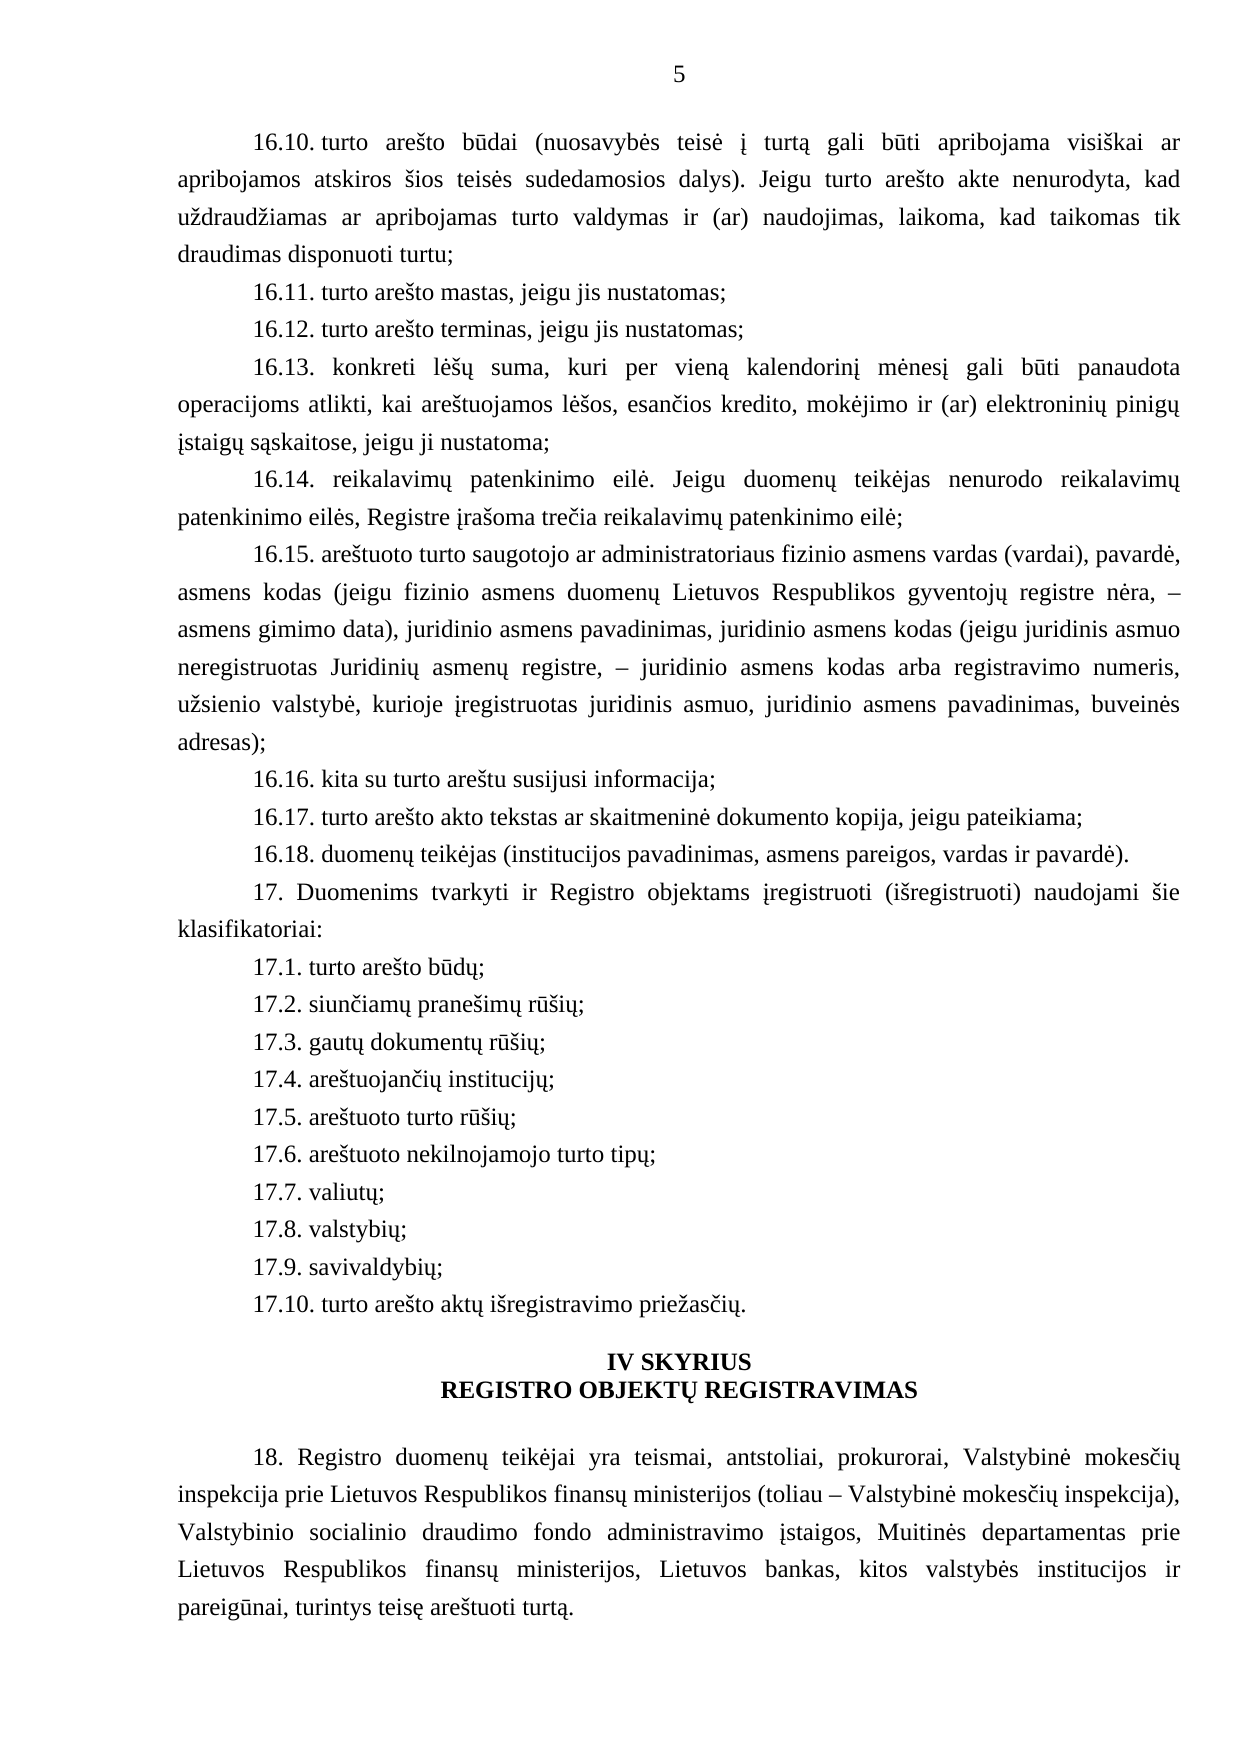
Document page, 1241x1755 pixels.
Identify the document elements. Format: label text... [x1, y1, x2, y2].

text 17.6. areštuoto nekilnojamojo turto tipų; [177, 1131, 1181, 1168]
text 17.4. areštuojančių institucijų; [177, 1056, 1181, 1093]
text 16.16. kita su turto areštu susijusi informacija; [177, 756, 1181, 793]
text 17.5. areštuoto turto rūšių; [177, 1093, 1181, 1131]
text 17.7. valiutų; [177, 1168, 1181, 1206]
text 18. Registro duomenų teikėjai yra teismai, antstoliai, prokurorai, Valstybinė mokesčių inspekcija prie Lietuvos Respublikos finansų ministerijos (toliau – Valstybinė mokesčių inspekcija), Valstybinio socialinio draudimo fondo administravimo įstaigos, Muitinės departamentas prie Lietuvos Respublikos finansų ministerijos, Lietuvos bankas, kitos valstybės institucijos ir pareigūnai, turintys teisę areštuoti turtą. [177, 1433, 1181, 1621]
text 16.13. konkreti lėšų suma, kuri per vieną kalendorinį mėnesį gali būti panaudota operacijoms atlikti, kai areštuojamos lėšos, esančios kredito, mokėjimo ir (ar) elektroninių pinigų įstaigų sąskaitose, jeigu ji nustatoma; [177, 343, 1181, 456]
text 17.2. siunčiamų pranešimų rūšių; [177, 981, 1181, 1018]
text 17.3. gautų dokumentų rūšių; [177, 1018, 1181, 1056]
text iv SKYRIUS [177, 1347, 1181, 1376]
text 17.10. turto arešto aktų išregistravimo priežasčių. [177, 1281, 1181, 1318]
text 17.8. valstybių; [177, 1206, 1181, 1243]
text 16.12. turto arešto terminas, jeigu jis nustatomas; [177, 306, 1181, 343]
text 16.15. areštuoto turto saugotojo ar administratoriaus fizinio asmens vardas (vardai), pavardė, asmens kodas (jeigu fizinio asmens duomenų Lietuvos Respublikos gyventojų registre nėra, – asmens gimimo data), juridinio asmens pavadinimas, juridinio asmens kodas (jeigu juridinis asmuo neregistruotas Juridinių asmenų registre, – juridinio asmens kodas arba registravimo numeris, užsienio valstybė, kurioje įregistruotas juridinis asmuo, juridinio asmens pavadinimas, buveinės adresas); [177, 531, 1181, 756]
text 16.18. duomenų teikėjas (institucijos pavadinimas, asmens pareigos, vardas ir pavardė). [177, 831, 1181, 868]
text 16.14. reikalavimų patenkinimo eilė. Jeigu duomenų teikėjas nenurodo reikalavimų patenkinimo eilės, Registre įrašoma trečia reikalavimų patenkinimo eilė; [177, 456, 1181, 531]
text 17. Duomenims tvarkyti ir Registro objektams įregistruoti (išregistruoti) naudojami šie klasifikatoriai: [177, 868, 1181, 943]
text 16.10. turto arešto būdai (nuosavybės teisė į turtą gali būti apribojama visiškai ar apribojamos atskiros šios teisės sudedamosios dalys). Jeigu turto arešto akte nenurodyta, kad uždraudžiamas ar apribojamas turto valdymas ir (ar) naudojimas, laikoma, kad taikomas tik draudimas disponuoti turtu; [177, 118, 1181, 268]
text 17.9. savivaldybių; [177, 1243, 1181, 1281]
text 16.17. turto arešto akto tekstas ar skaitmeninė dokumento kopija, jeigu pateikiama; [177, 793, 1181, 831]
text 17.1. turto arešto būdų; [177, 943, 1181, 981]
text registro Objektų registravimas [177, 1376, 1181, 1404]
text 16.11. turto arešto mastas, jeigu jis nustatomas; [177, 268, 1181, 306]
